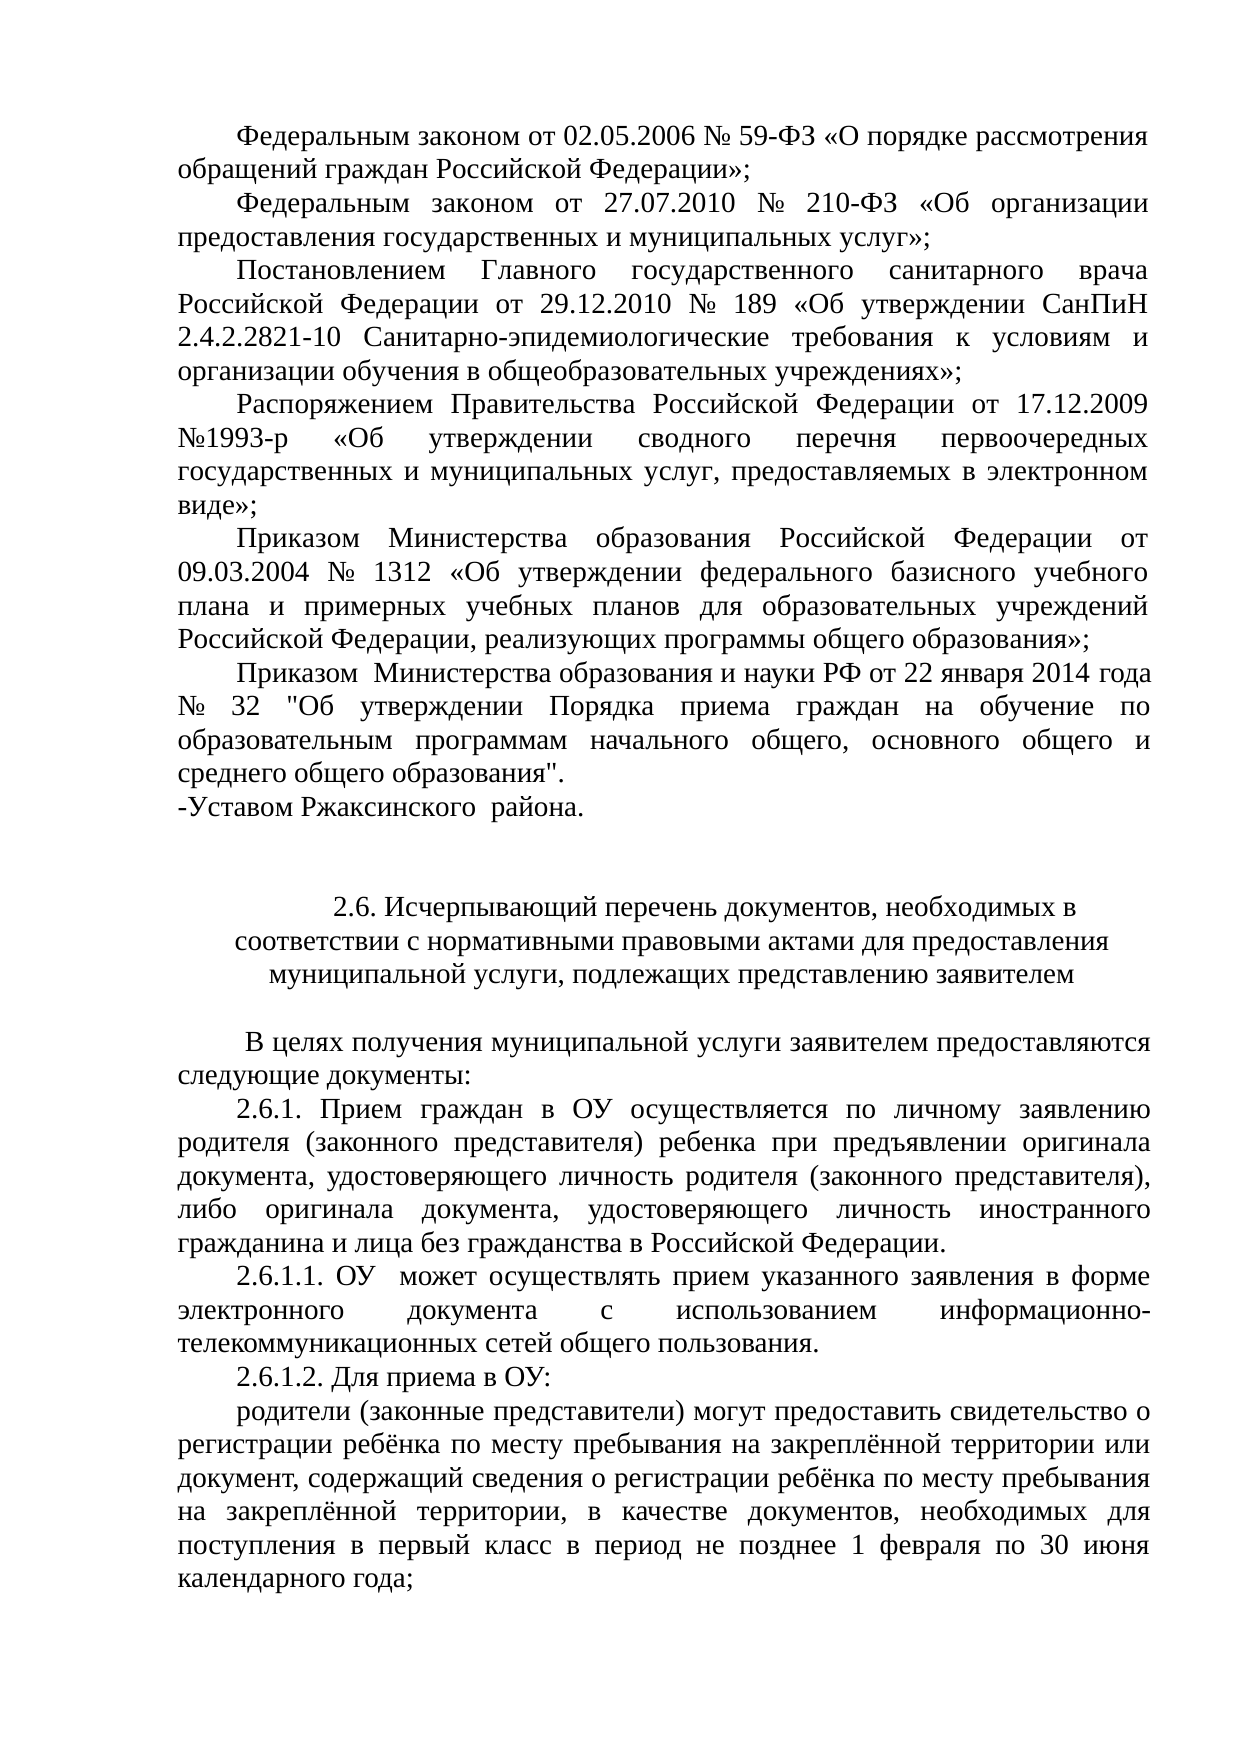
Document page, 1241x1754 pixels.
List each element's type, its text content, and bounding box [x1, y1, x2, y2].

text В целях получения муниципальной услуги заявителем предоставляются следующие документы: [177, 1024, 1152, 1091]
text Распоряжением Правительства Российской Федерации от 17.12.2009 №1993-р «Об утверждении сводного перечня первоочередных государственных и муниципальных услуг, предоставляемых в электронном виде»; [177, 386, 1149, 521]
text 2.6. Исчерпывающий перечень документов, необходимых в соответствии с нормативными правовыми актами для предоставления муниципальной услуги, подлежащих представлению заявителем [192, 889, 1152, 990]
text 2.6.1. Прием граждан в ОУ осуществляется по личному заявлению родителя (законного представителя) ребенка при предъявлении оригинала документа, удостоверяющего личность родителя (законного представителя), либо оригинала документа, удостоверяющего личность иностранного гражданина и лица без гражданства в Российской Федерации. [177, 1091, 1152, 1258]
text Постановлением Главного государственного санитарного врача Российской Федерации от 29.12.2010 № 189 «Об утверждении СанПиН 2.4.2.2821-10 Санитарно-эпидемиологические требования к условиям и организации обучения в общеобразовательных учреждениях»; [177, 252, 1149, 386]
text родители (законные представители) могут предоставить свидетельство о регистрации ребёнка по месту пребывания на закреплённой территории или документ, содержащий сведения о регистрации ребёнка по месту пребывания на закреплённой территории, в качестве документов, необходимых для поступления в первый класс в период не позднее 1 февраля по 30 июня календарного года; [177, 1393, 1152, 1594]
text 2.6.1.2. Для приема в ОУ: [177, 1359, 1152, 1393]
text Федеральным законом от 02.05.2006 № 59-ФЗ «О порядке рассмотрения обращений граждан Российской Федерации»; [177, 118, 1149, 185]
subtitle Приказом Министерства образования и науки РФ от 22 января 2014 года № 32 "Об утверждении Порядка приема граждан на обучение по образовательным программам начального общего, основного общего и среднего общего образования". [177, 655, 1152, 789]
text Федеральным законом от 27.07.2010 № 210-ФЗ «Об организации предоставления государственных и муниципальных услуг»; [177, 185, 1149, 252]
text 2.6.1.1. ОУ может осуществлять прием указанного заявления в форме электронного документа с использованием информационно-телекоммуникационных сетей общего пользования. [177, 1258, 1152, 1359]
text -Уставом Ржаксинского района. [177, 789, 1152, 822]
text Приказом Министерства образования Российской Федерации от 09.03.2004 № 1312 «Об утверждении федерального базисного учебного плана и примерных учебных планов для образовательных учреждений Российской Федерации, реализующих программы общего образования»; [177, 521, 1149, 655]
